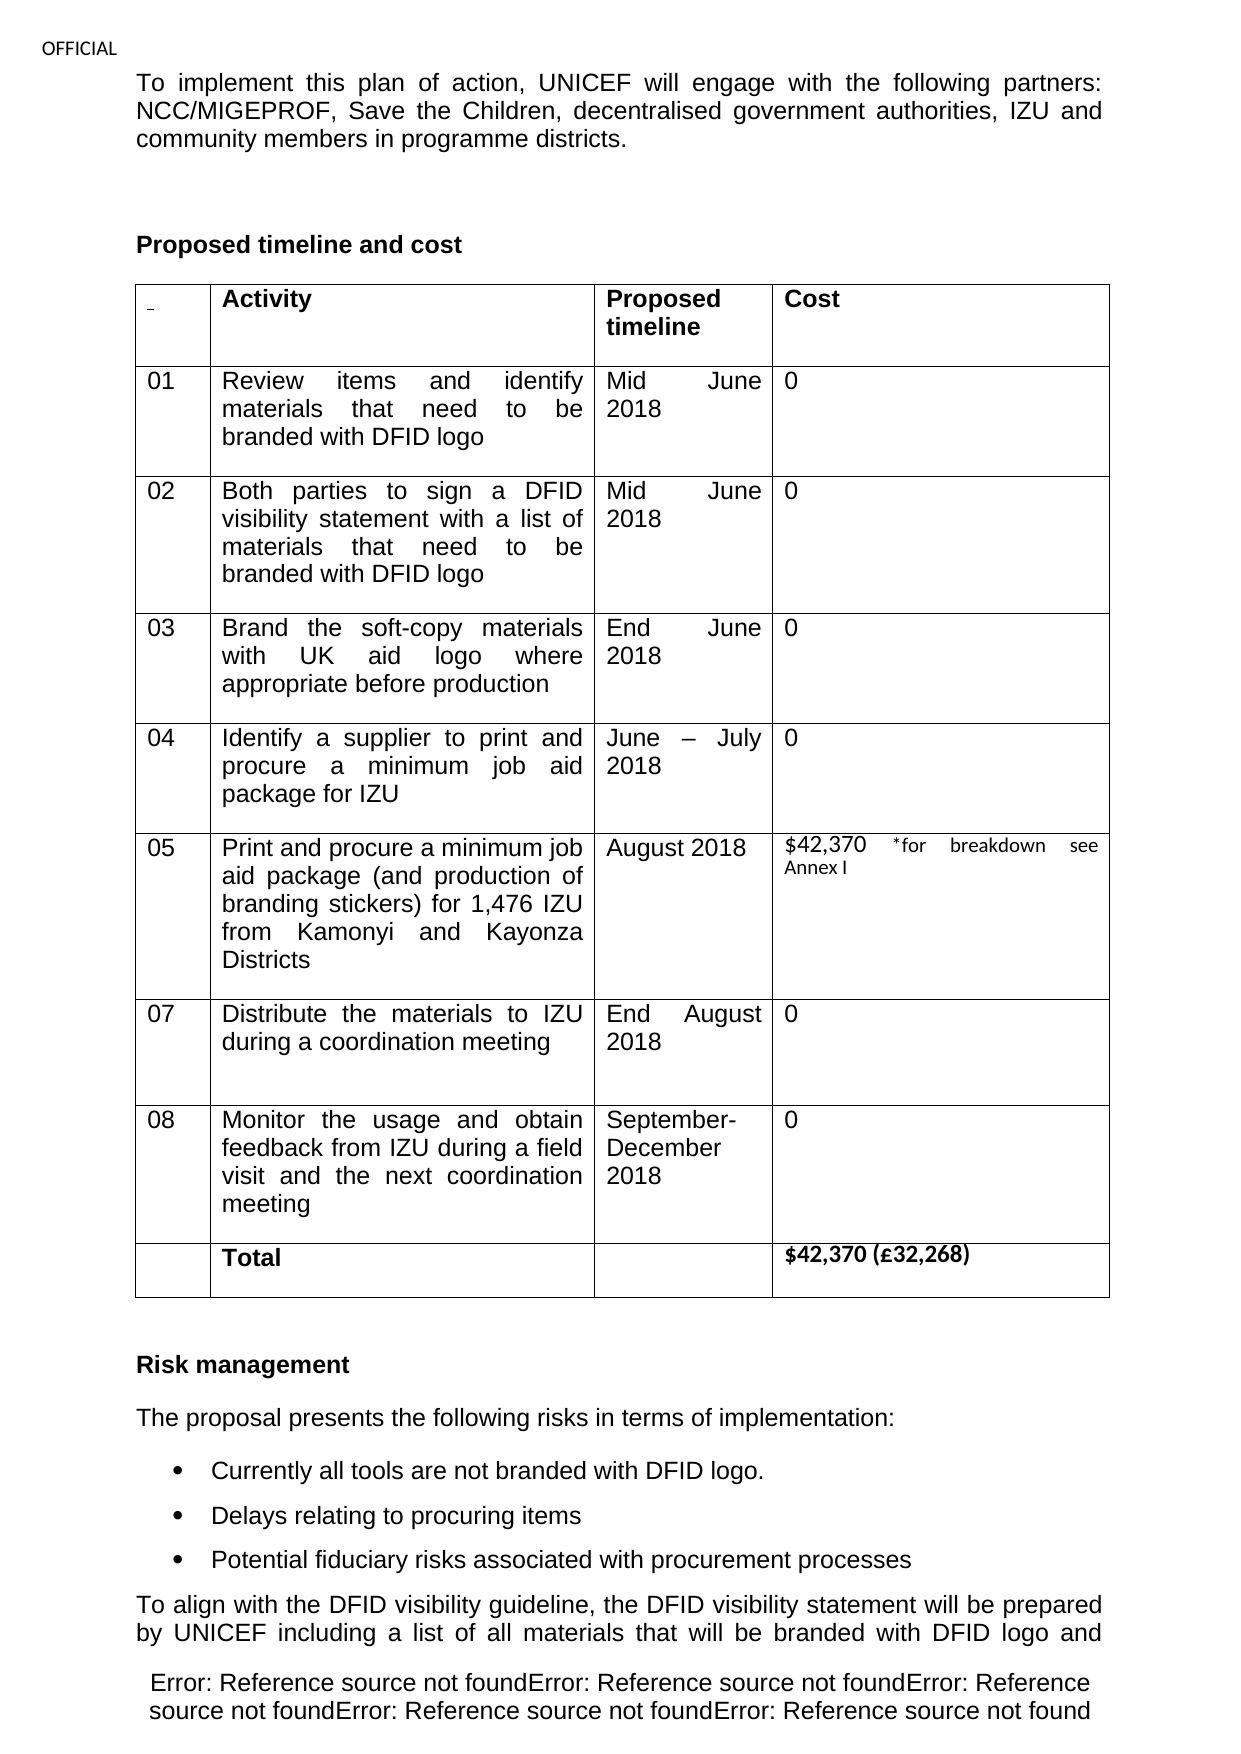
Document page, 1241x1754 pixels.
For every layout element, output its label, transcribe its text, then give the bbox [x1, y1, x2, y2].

table_cell Mid June 2018 [595, 367, 772, 476]
table_cell 05 [136, 834, 210, 998]
table_cell Print and procure a minimum job aid package (and production of branding stickers) for 1,476 IZU from Kamonyi and Kayonza Districts [211, 834, 594, 998]
table_cell June – July 2018 [595, 724, 772, 833]
table_header Cost [773, 285, 1109, 366]
table_header [136, 285, 210, 366]
table_cell Total [211, 1244, 594, 1297]
table_header Proposed timeline [595, 285, 772, 366]
table_cell End June 2018 [595, 614, 772, 723]
table_cell End August 2018 [595, 1000, 772, 1105]
table_cell Both parties to sign a DFID visibility statement with a list of materials that need to be branded with DFID logo [211, 477, 594, 613]
table_cell Identify a supplier to print and procure a minimum job aid package for IZU [211, 724, 594, 833]
table_cell September-December 2018 [595, 1106, 772, 1243]
table_cell Mid June 2018 [595, 477, 772, 613]
list Potential fiduciary risks associated with procurement processes [173, 1546, 1104, 1574]
table_cell [136, 1244, 210, 1297]
table_cell 0 [773, 367, 1109, 476]
table_cell [595, 1244, 772, 1297]
table_cell 0 [773, 1106, 1109, 1243]
table_cell 01 [136, 367, 210, 476]
table_cell August 2018 [595, 834, 772, 998]
table_cell $42,370 (£32,268) [773, 1244, 1109, 1297]
table_cell $42,370 *for breakdown see Annex I [773, 834, 1109, 998]
list Currently all tools are not branded with DFID logo. [173, 1457, 1104, 1485]
table_cell 07 [136, 1000, 210, 1105]
text Proposed timeline and cost [136, 231, 1104, 259]
table_cell Monitor the usage and obtain feedback from IZU during a field visit and the next coordination meeting [211, 1106, 594, 1243]
text Risk management [136, 1351, 1104, 1379]
table_cell 0 [773, 1000, 1109, 1105]
table_cell 03 [136, 614, 210, 723]
table_header Activity [211, 285, 594, 366]
table_cell Distribute the materials to IZU during a coordination meeting [211, 1000, 594, 1105]
table_cell 0 [773, 477, 1109, 613]
table_cell 02 [136, 477, 210, 613]
text The proposal presents the following risks in terms of implementation: [136, 1404, 1104, 1432]
table_cell Review items and identify materials that need to be branded with DFID logo [211, 367, 594, 476]
text To align with the DFID visibility guideline, the DFID visibility statement will be prepared by UNICEF including a list of all materials that will be branded with DFID logo and [136, 1591, 1104, 1647]
table_cell 04 [136, 724, 210, 833]
table_cell 0 [773, 614, 1109, 723]
table_cell 0 [773, 724, 1109, 833]
text To implement this plan of action, UNICEF will engage with the following partners: NCC/MIGEPROF, Save the Children, decentralised government authorities, IZU and community members in programme districts. [136, 69, 1104, 153]
table_cell 08 [136, 1106, 210, 1243]
list Delays relating to procuring items [173, 1501, 1104, 1529]
table_cell Brand the soft-copy materials with UK aid logo where appropriate before production [211, 614, 594, 723]
